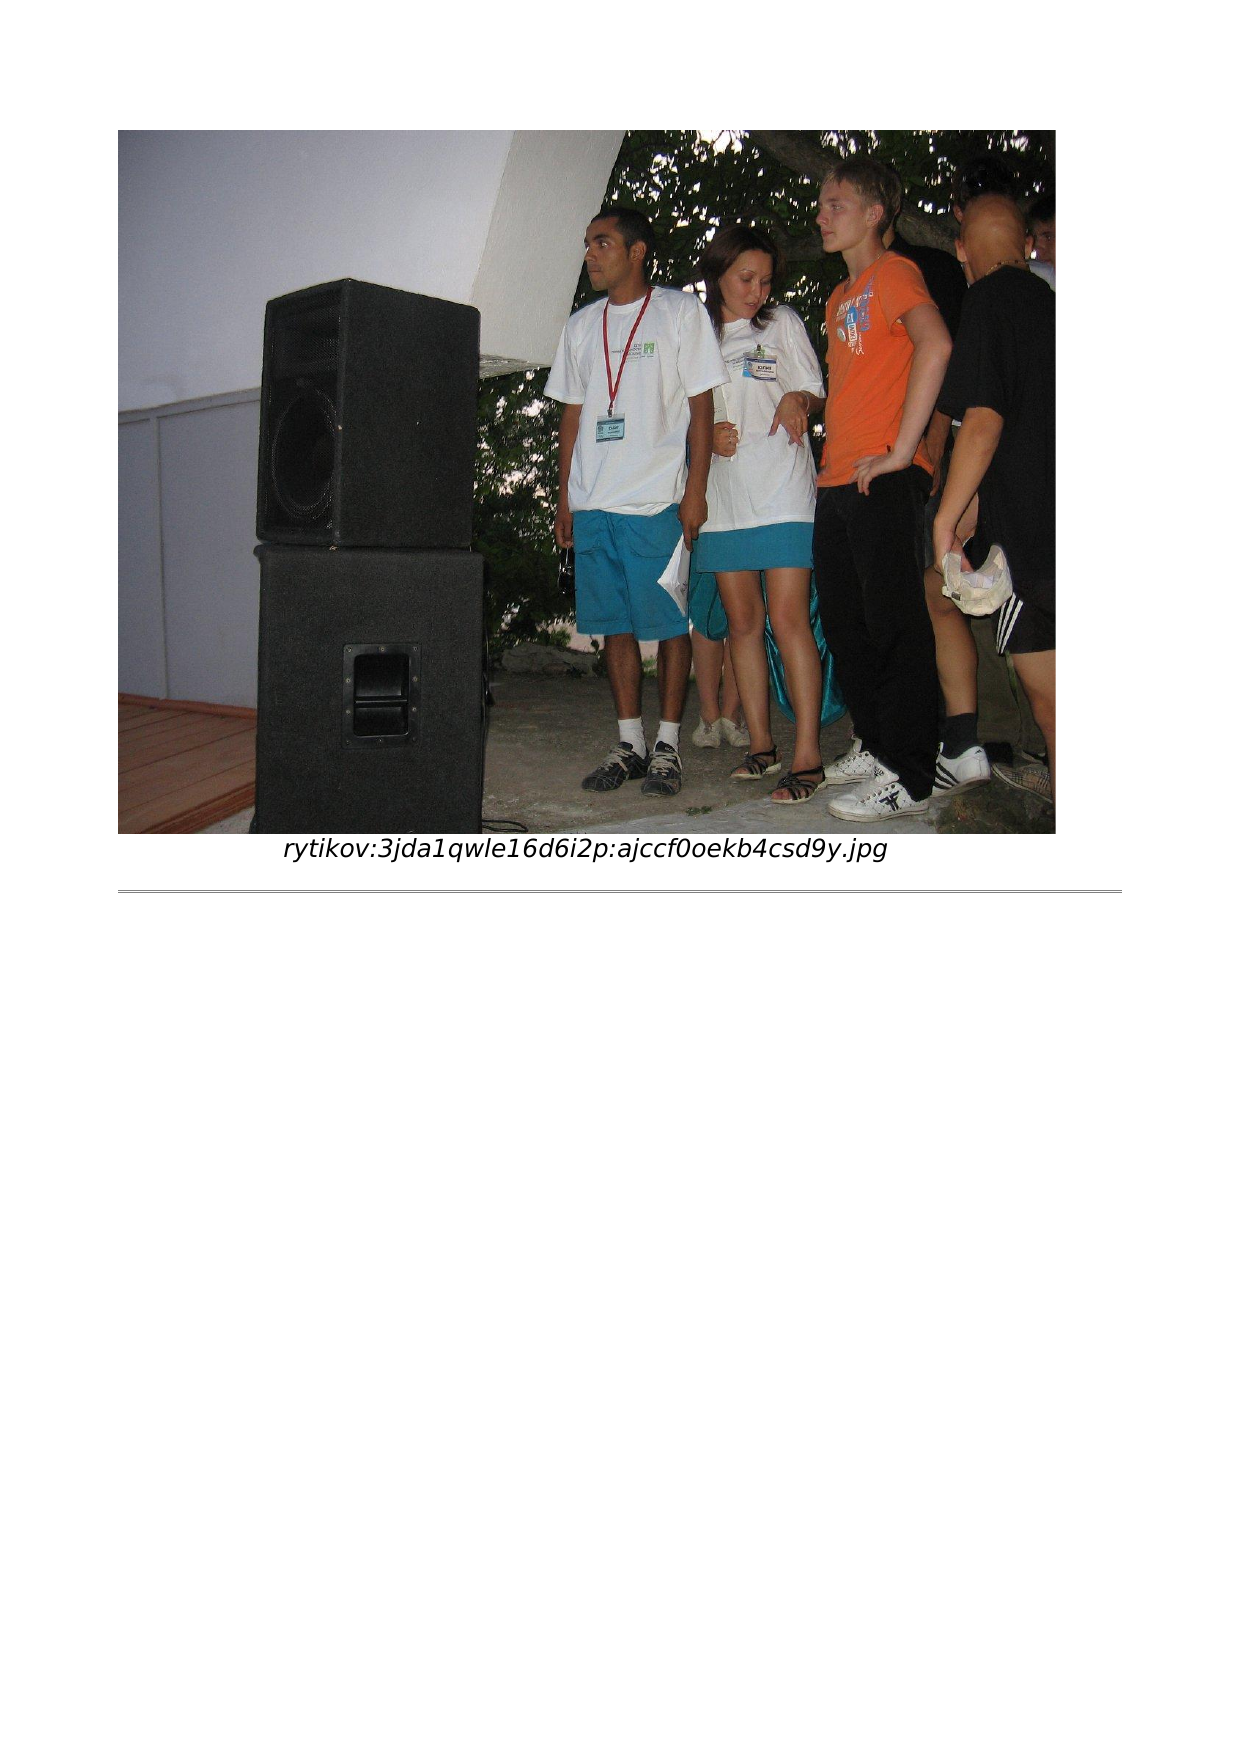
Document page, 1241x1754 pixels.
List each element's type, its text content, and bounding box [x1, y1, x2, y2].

text rytikov:3jda1qwle16d6i2p:ajccf0oekb4csd9y.jpg [118, 834, 1056, 863]
picture [118, 130, 1056, 834]
